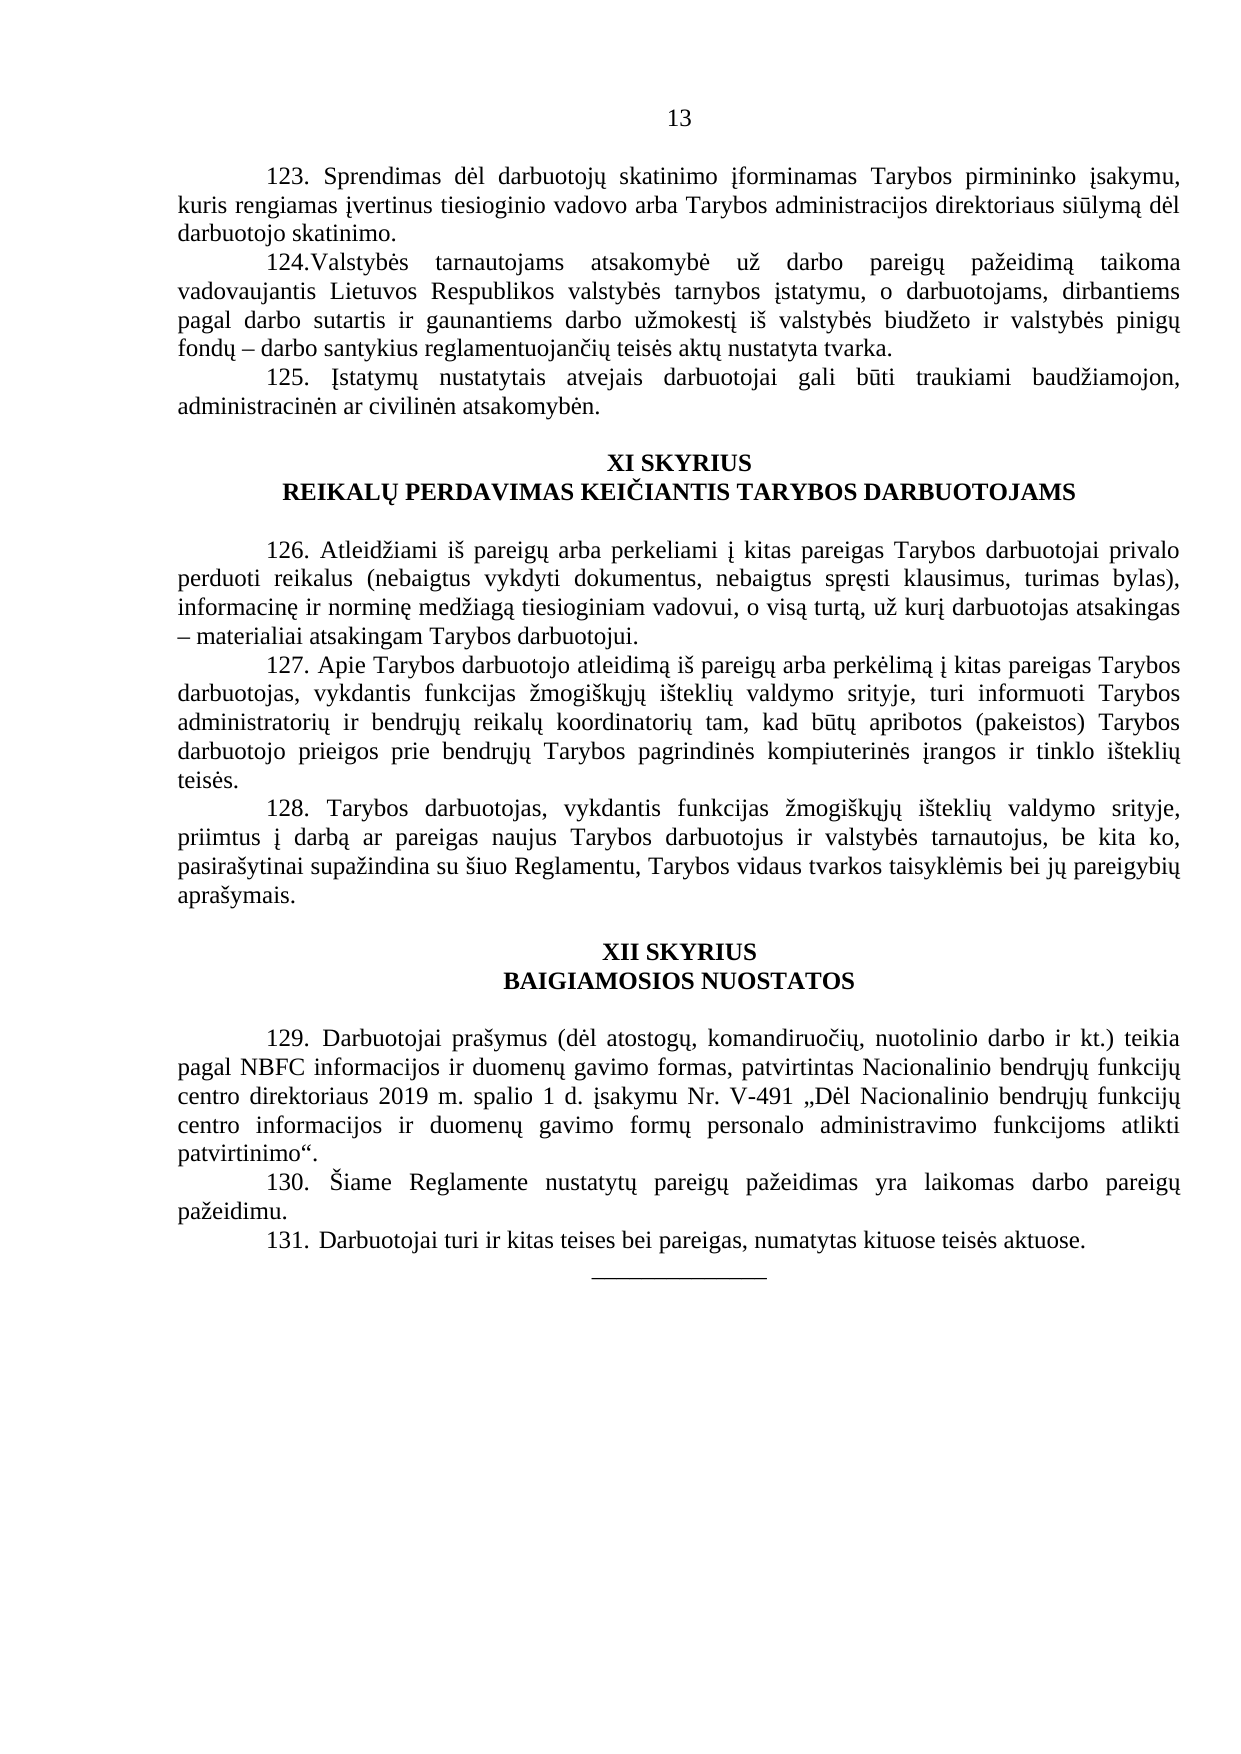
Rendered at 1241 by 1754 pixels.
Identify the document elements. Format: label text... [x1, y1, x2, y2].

text XII SKYRIUS [177, 937, 1181, 966]
text 131. Darbuotojai turi ir kitas teises bei pareigas, numatytas kituose teisės aktuose. [177, 1225, 1181, 1253]
text 127. Apie Tarybos darbuotojo atleidimą iš pareigų arba perkėlimą į kitas pareigas Tarybos darbuotojas, vykdantis funkcijas žmogiškųjų išteklių valdymo srityje, turi informuoti Tarybos administratorių ir bendrųjų reikalų koordinatorių tam, kad būtų apribotos (pakeistos) Tarybos darbuotojo prieigos prie bendrųjų Tarybos pagrindinės kompiuterinės įrangos ir tinklo išteklių teisės. [177, 650, 1181, 793]
text ______________ [177, 1253, 1181, 1282]
text 124. Valstybės tarnautojams atsakomybė už darbo pareigų pažeidimą taikoma vadovaujantis Lietuvos Respublikos valstybės tarnybos įstatymu, o darbuotojams, dirbantiems pagal darbo sutartis ir gaunantiems darbo užmokestį iš valstybės biudžeto ir valstybės pinigų fondų – darbo santykius reglamentuojančių teisės aktų nustatyta tvarka. [177, 247, 1181, 362]
text 128. Tarybos darbuotojas, vykdantis funkcijas žmogiškųjų išteklių valdymo srityje, priimtus į darbą ar pareigas naujus Tarybos darbuotojus ir valstybės tarnautojus, be kita ko, pasirašytinai supažindina su šiuo Reglamentu, Tarybos vidaus tvarkos taisyklėmis bei jų pareigybių aprašymais. [177, 793, 1181, 908]
text REIKALŲ PERDAVIMAS KEIČIANTIS TARYBOS DARBUOTOJAMS [177, 477, 1181, 506]
text XI SKYRIUS [177, 448, 1181, 477]
text 130. Šiame Reglamente nustatytų pareigų pažeidimas yra laikomas darbo pareigų pažeidimu. [177, 1167, 1181, 1225]
text 126. Atleidžiami iš pareigų arba perkeliami į kitas pareigas Tarybos darbuotojai privalo perduoti reikalus (nebaigtus vykdyti dokumentus, nebaigtus spręsti klausimus, turimas bylas), informacinę ir norminę medžiagą tiesioginiam vadovui, o visą turtą, už kurį darbuotojas atsakingas – materialiai atsakingam Tarybos darbuotojui. [177, 535, 1181, 650]
text 125. Įstatymų nustatytais atvejais darbuotojai gali būti traukiami baudžiamojon, administracinėn ar civilinėn atsakomybėn. [177, 362, 1181, 420]
text BAIGIAMOSIOS NUOSTATOS [177, 966, 1181, 995]
text 123. Sprendimas dėl darbuotojų skatinimo įforminamas Tarybos pirmininko įsakymu, kuris rengiamas įvertinus tiesioginio vadovo arba Tarybos administracijos direktoriaus siūlymą dėl darbuotojo skatinimo. [177, 161, 1181, 247]
text 129. Darbuotojai prašymus (dėl atostogų, komandiruočių, nuotolinio darbo ir kt.) teikia pagal NBFC informacijos ir duomenų gavimo formas, patvirtintas Nacionalinio bendrųjų funkcijų centro direktoriaus 2019 m. spalio 1 d. įsakymu Nr. V-491 „Dėl Nacionalinio bendrųjų funkcijų centro informacijos ir duomenų gavimo formų personalo administravimo funkcijoms atlikti patvirtinimo“. [177, 1023, 1181, 1167]
